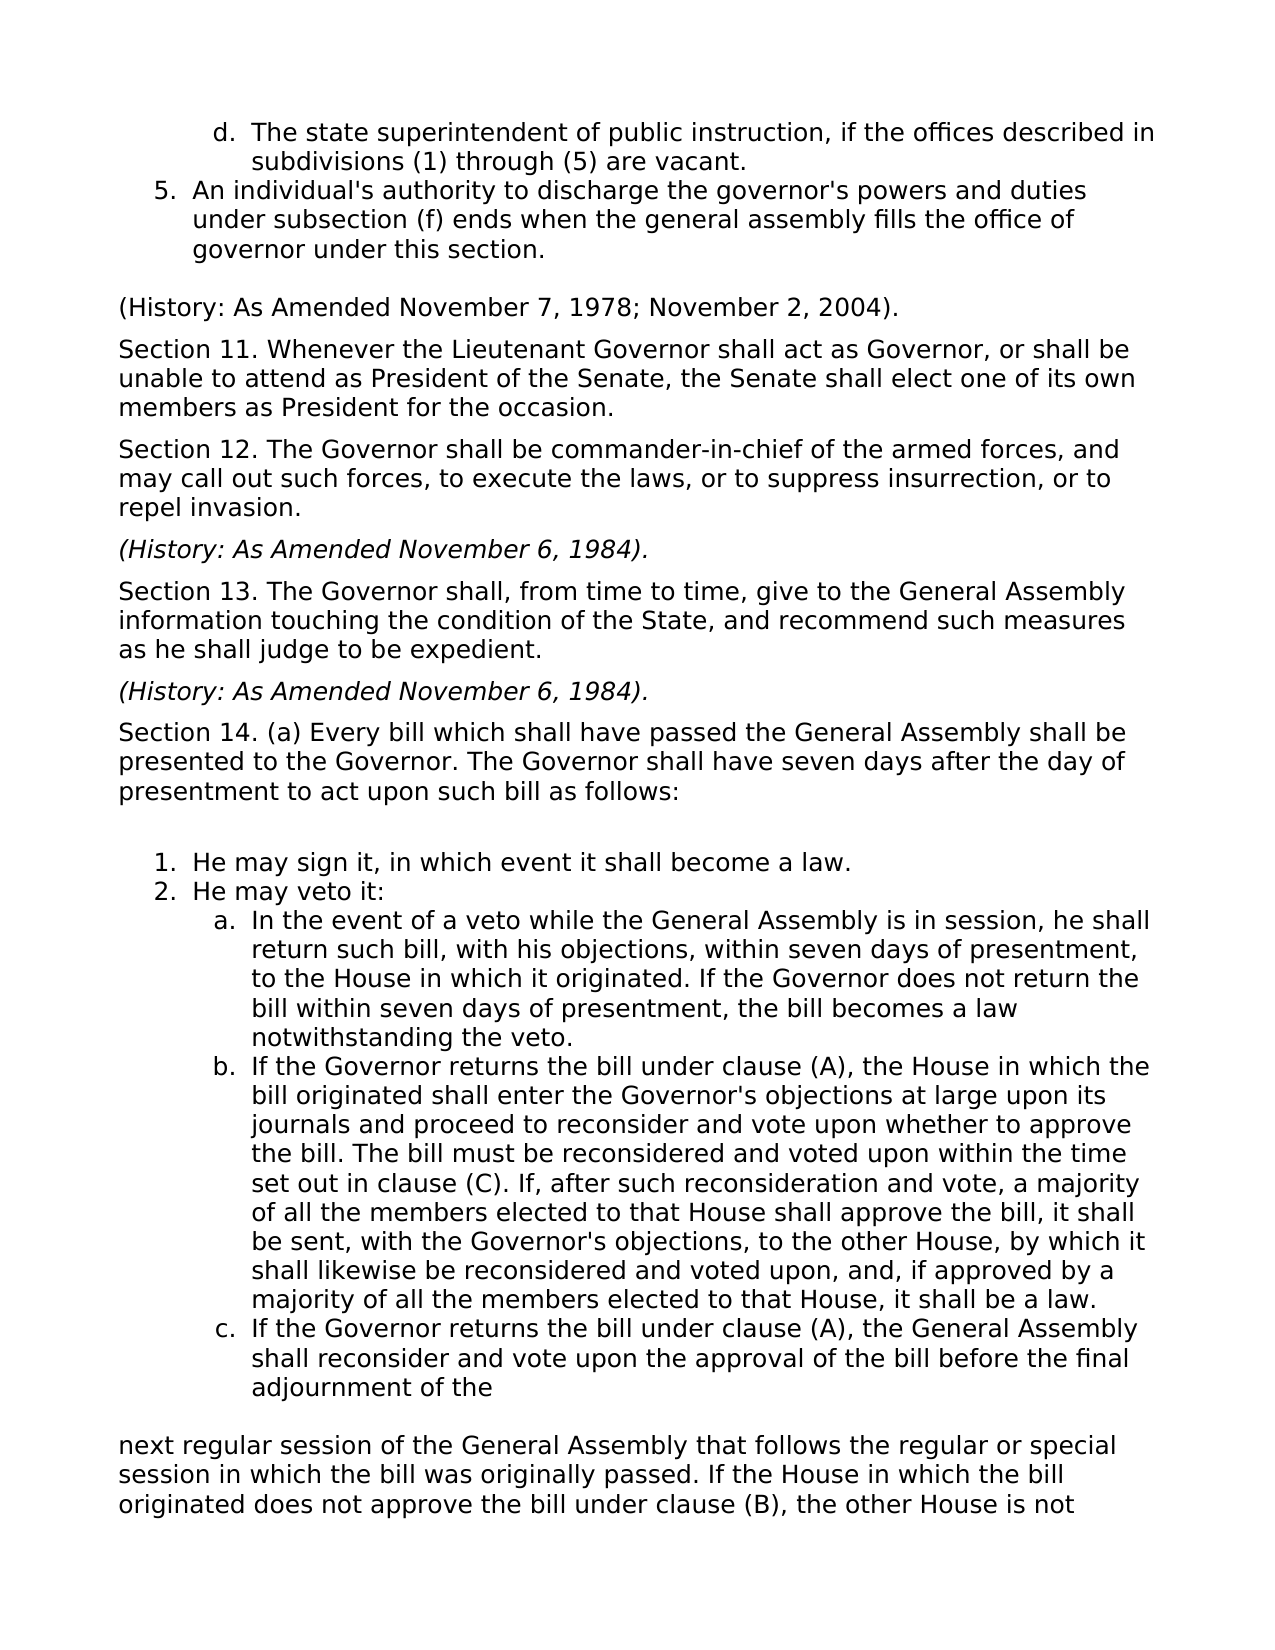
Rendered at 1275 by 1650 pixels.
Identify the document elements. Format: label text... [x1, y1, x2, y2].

list If the Governor returns the bill under clause (A), the House in which the bill originated shall enter the Governor's objections at large upon its journals and proceed to reconsider and vote upon whether to approve the bill. The bill must be reconsidered and voted upon within the time set out in clause (C). If, after such reconsideration and vote, a majority of all the members elected to that House shall approve the bill, it shall be sent, with the Governor's objections, to the other House, by which it shall likewise be reconsidered and voted upon, and, if approved by a majority of all the members elected to that House, it shall be a law. [236, 1052, 1157, 1314]
list He may sign it, in which event it shall become a law. [177, 848, 1157, 877]
text (History: As Amended November 7, 1978; November 2, 2004). [118, 293, 1157, 323]
list An individual's authority to discharge the governor's powers and duties under subsection (f) ends when the general assembly fills the office of governor under this section. [177, 176, 1157, 264]
text Section 11. Whenever the Lieutenant Governor shall act as Governor, or shall be unable to attend as President of the Senate, the Senate shall elect one of its own members as President for the occasion. [118, 335, 1157, 423]
text next regular session of the General Assembly that follows the regular or special session in which the bill was originally passed. If the House in which the bill originated does not approve the bill under clause (B), the other House is not [118, 1432, 1157, 1519]
list He may veto it: [177, 877, 1157, 906]
text (History: As Amended November 6, 1984). [118, 677, 1157, 706]
text (History: As Amended November 6, 1984). [118, 535, 1157, 564]
list In the event of a veto while the General Assembly is in session, he shall return such bill, with his objections, within seven days of presentment, to the House in which it originated. If the Governor does not return the bill within seven days of presentment, the bill becomes a law notwithstanding the veto. [236, 906, 1157, 1052]
text Section 12. The Governor shall be commander-in-chief of the armed forces, and may call out such forces, to execute the laws, or to suppress insurrection, or to repel invasion. [118, 435, 1157, 523]
list If the Governor returns the bill under clause (A), the General Assembly shall reconsider and vote upon the approval of the bill before the final adjournment of the [236, 1314, 1157, 1402]
text Section 14. (a) Every bill which shall have passed the General Assembly shall be presented to the Governor. The Governor shall have seven days after the day of presentment to act upon such bill as follows: [118, 718, 1157, 806]
list The state superintendent of public instruction, if the offices described in subdivisions (1) through (5) are vacant. [236, 118, 1157, 176]
text Section 13. The Governor shall, from time to time, give to the General Assembly information touching the condition of the State, and recommend such measures as he shall judge to be expedient. [118, 577, 1157, 664]
